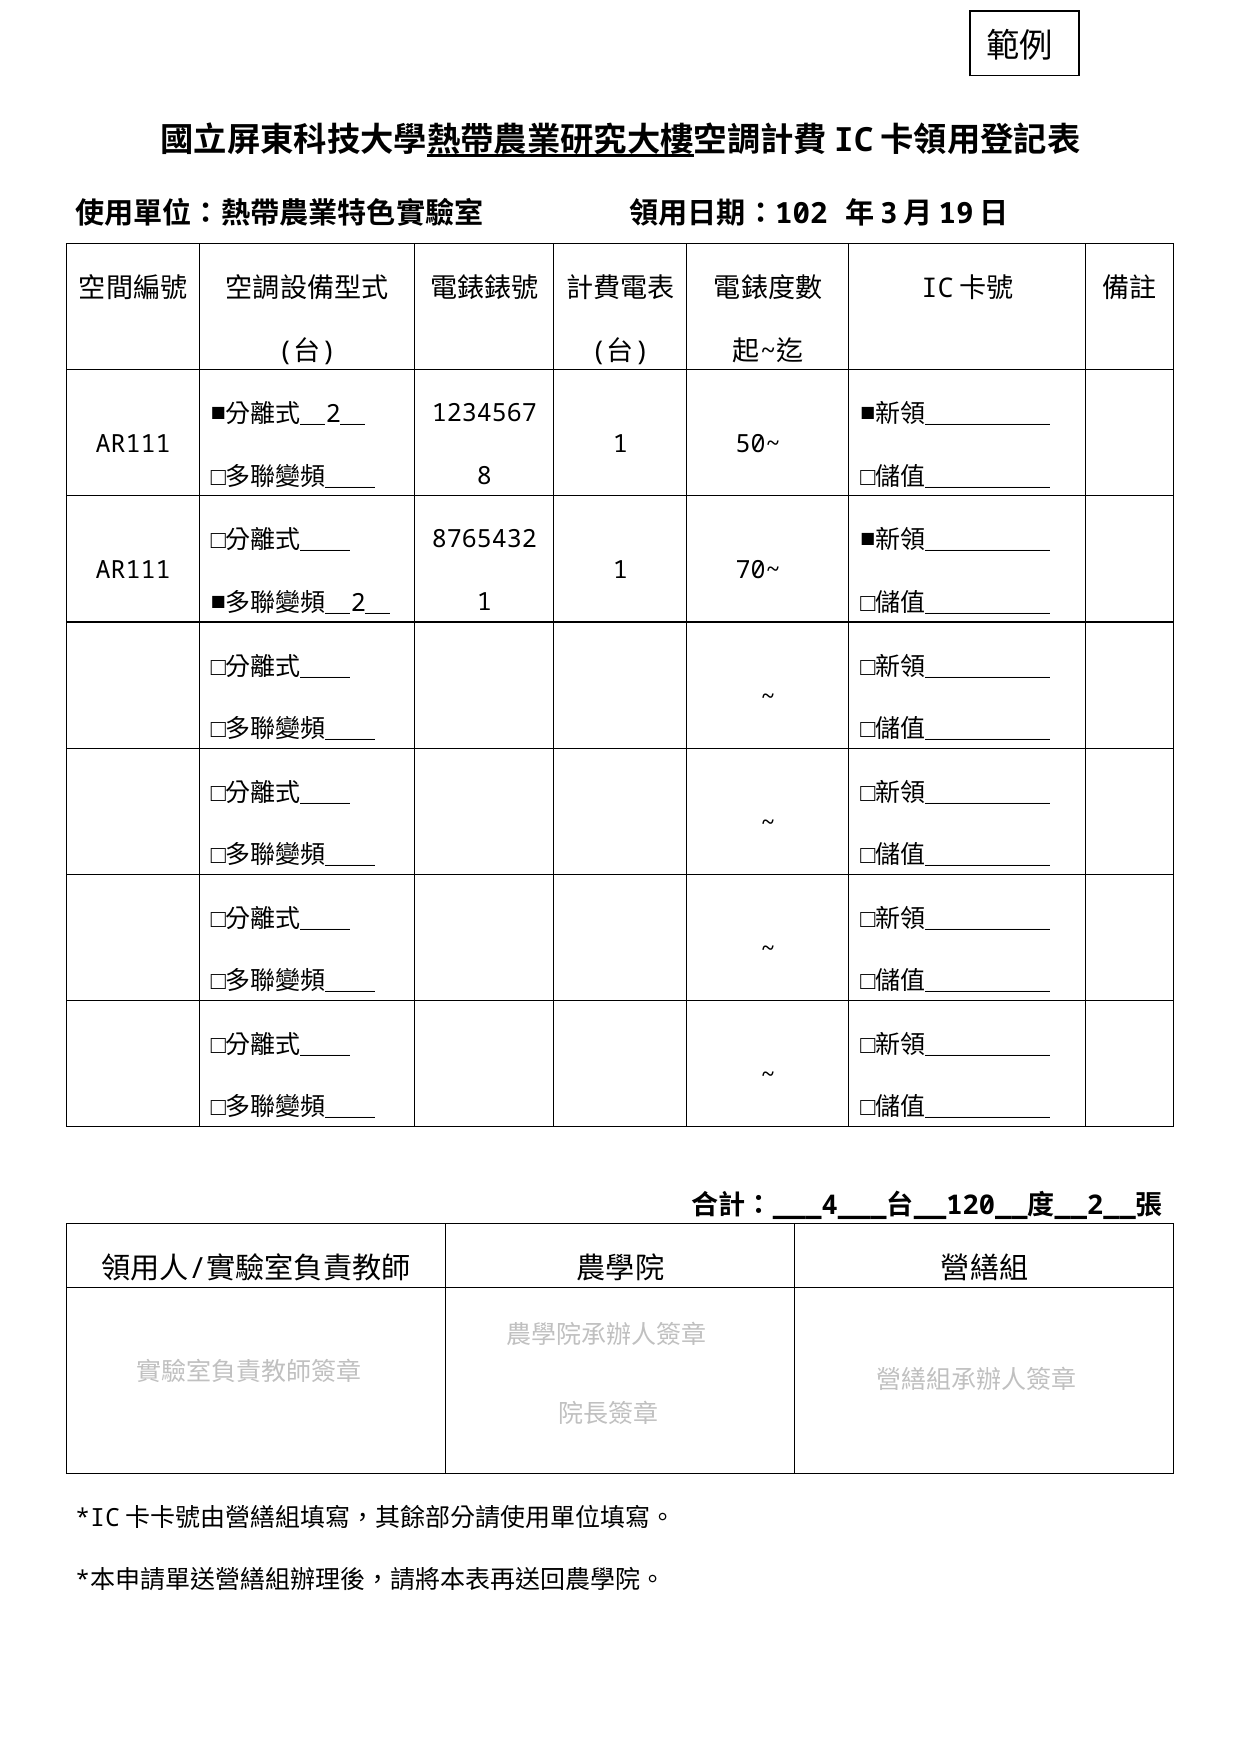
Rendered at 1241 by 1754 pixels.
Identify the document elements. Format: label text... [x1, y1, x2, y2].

table_cell 營繕組 [795, 1224, 1173, 1287]
table_header 電錶錶號 [415, 244, 553, 369]
table_cell ~ [687, 749, 848, 873]
table_cell 87654321 [415, 496, 553, 621]
table_header 計費電表(台) [554, 244, 686, 369]
table_cell □新領＿＿＿＿＿ □儲值＿＿＿＿＿ [849, 623, 1085, 747]
table_cell 12345678 [415, 370, 553, 495]
table_header 空調設備型式(台) [200, 244, 414, 369]
table_cell [415, 623, 553, 747]
table_cell [67, 1288, 445, 1473]
table_cell 50~ [687, 370, 848, 495]
table_cell ~ [687, 875, 848, 999]
table_cell [415, 1001, 553, 1126]
table_cell [1086, 875, 1173, 999]
table_cell ~ [687, 623, 848, 747]
table_cell [554, 749, 686, 873]
table_cell 合計：___4___台__120__度__2__張 [66, 1127, 1174, 1223]
table_header 電錶度數 起~迄 [687, 244, 848, 369]
table_cell [1086, 370, 1173, 495]
table_cell [1086, 496, 1173, 621]
table_cell [554, 1001, 686, 1126]
table_cell 領用人/實驗室負責教師 [67, 1224, 445, 1287]
table_cell [1086, 623, 1173, 747]
text 國立屏東科技大學熱帶農業研究大樓空調計費IC卡領用登記表 [75, 96, 1165, 158]
text 使用單位：熱帶農業特色實驗室 領用日期：102 年3月19日 [75, 169, 1165, 232]
table_cell [67, 623, 199, 747]
table_cell 1 [554, 370, 686, 495]
table_cell □分離式＿＿ □多聯變頻＿＿ [200, 623, 414, 747]
table_cell 1 [554, 496, 686, 621]
table_cell AR111 [67, 370, 199, 495]
table_cell [554, 623, 686, 747]
text 範例 [986, 19, 1063, 67]
text *本申請單送營繕組辦理後，請將本表再送回農學院。 [75, 1536, 1165, 1599]
table_cell [415, 875, 553, 999]
table_cell □分離式＿＿ □多聯變頻＿＿ [200, 749, 414, 873]
table_cell □分離式＿＿ □多聯變頻＿＿ [200, 875, 414, 999]
table_cell ~ [687, 1001, 848, 1126]
table_cell [1086, 1001, 1173, 1126]
table_cell 農學院 [446, 1224, 794, 1287]
table_header 備註 [1086, 244, 1173, 369]
table_cell □分離式＿＿ □多聯變頻＿＿ [200, 1001, 414, 1126]
table_cell 70~ [687, 496, 848, 621]
table_cell [67, 749, 199, 873]
table_cell [554, 875, 686, 999]
table_cell AR111 [67, 496, 199, 621]
table_cell [67, 875, 199, 999]
table_cell [67, 1001, 199, 1126]
table_cell □新領＿＿＿＿＿ □儲值＿＿＿＿＿ [849, 875, 1085, 999]
table_cell ■分離式＿2＿ □多聯變頻＿＿ [200, 370, 414, 495]
table_header IC卡號 [849, 244, 1085, 369]
table_cell [415, 749, 553, 873]
table_cell □新領＿＿＿＿＿ □儲值＿＿＿＿＿ [849, 749, 1085, 873]
table_cell [446, 1288, 794, 1473]
table_cell [1086, 749, 1173, 873]
table_cell ■新領＿＿＿＿＿ □儲值＿＿＿＿＿ [849, 496, 1085, 621]
text *IC卡卡號由營繕組填寫，其餘部分請使用單位填寫。 [75, 1474, 1165, 1536]
table_header 空間編號 [67, 244, 199, 369]
table_cell [795, 1288, 1173, 1473]
table_cell ■新領＿＿＿＿＿ □儲值＿＿＿＿＿ [849, 370, 1085, 495]
table_cell □新領＿＿＿＿＿ □儲值＿＿＿＿＿ [849, 1001, 1085, 1126]
table_cell □分離式＿＿ ■多聯變頻＿2＿ [200, 496, 414, 621]
